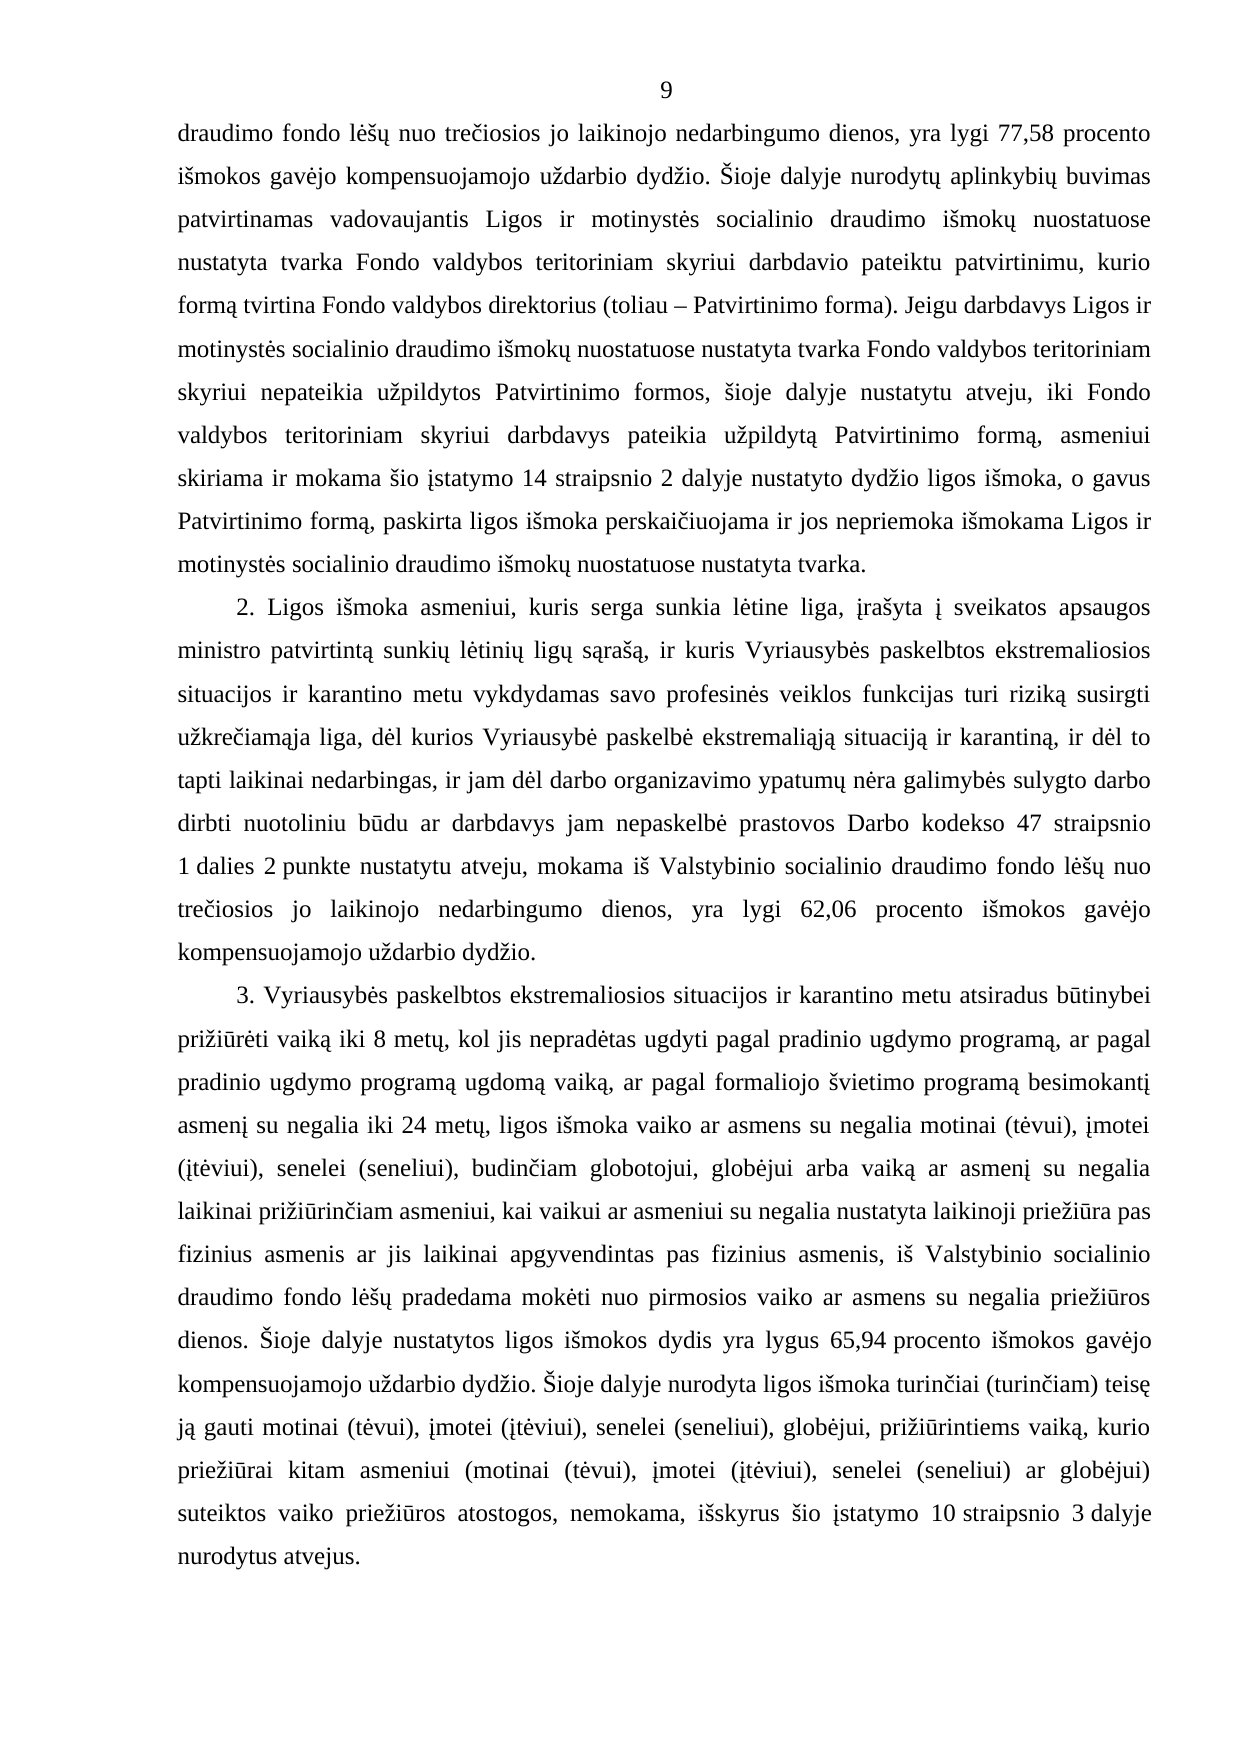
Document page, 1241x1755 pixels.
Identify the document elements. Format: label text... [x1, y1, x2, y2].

text draudimo fondo lėšų nuo trečiosios jo laikinojo nedarbingumo dienos, yra lygi 77,58 procento išmokos gavėjo kompensuojamojo uždarbio dydžio. Šioje dalyje nurodytų aplinkybių buvimas patvirtinamas vadovaujantis Ligos ir motinystės socialinio draudimo išmokų nuostatuose nustatyta tvarka Fondo valdybos teritoriniam skyriui darbdavio pateiktu patvirtinimu, kurio formą tvirtina Fondo valdybos direktorius (toliau – Patvirtinimo forma). Jeigu darbdavys Ligos ir motinystės socialinio draudimo išmokų nuostatuose nustatyta tvarka Fondo valdybos teritoriniam skyriui nepateikia užpildytos Patvirtinimo formos, šioje dalyje nustatytu atveju, iki Fondo valdybos teritoriniam skyriui darbdavys pateikia užpildytą Patvirtinimo formą, asmeniui skiriama ir mokama šio įstatymo 14 straipsnio 2 dalyje nustatyto dydžio ligos išmoka, o gavus Patvirtinimo formą, paskirta ligos išmoka perskaičiuojama ir jos nepriemoka išmokama Ligos ir motinystės socialinio draudimo išmokų nuostatuose nustatyta tvarka. [177, 118, 1152, 578]
text 2. Ligos išmoka asmeniui, kuris serga sunkia lėtine liga, įrašyta į sveikatos apsaugos ministro patvirtintą sunkių lėtinių ligų sąrašą, ir kuris Vyriausybės paskelbtos ekstremaliosios situacijos ir karantino metu vykdydamas savo profesinės veiklos funkcijas turi riziką susirgti užkrečiamąja liga, dėl kurios Vyriausybė paskelbė ekstremaliąją situaciją ir karantiną, ir dėl to tapti laikinai nedarbingas, ir jam dėl darbo organizavimo ypatumų nėra galimybės sulygto darbo dirbti nuotoliniu būdu ar darbdavys jam nepaskelbė prastovos Darbo kodekso 47 straipsnio 1 dalies 2 punkte nustatytu atveju, mokama iš Valstybinio socialinio draudimo fondo lėšų nuo trečiosios jo laikinojo nedarbingumo dienos, yra lygi 62,06 procento išmokos gavėjo kompensuojamojo uždarbio dydžio. [177, 592, 1152, 966]
text 3. Vyriausybės paskelbtos ekstremaliosios situacijos ir karantino metu atsiradus būtinybei prižiūrėti vaiką iki 8 metų, kol jis nepradėtas ugdyti pagal pradinio ugdymo programą, ar pagal pradinio ugdymo programą ugdomą vaiką, ar pagal formaliojo švietimo programą besimokantį asmenį su negalia iki 24 metų, ligos išmoka vaiko ar asmens su negalia motinai (tėvui), įmotei (įtėviui), senelei (seneliui), budinčiam globotojui, globėjui arba vaiką ar asmenį su negalia laikinai prižiūrinčiam asmeniui, kai vaikui ar asmeniui su negalia nustatyta laikinoji priežiūra pas fizinius asmenis ar jis laikinai apgyvendintas pas fizinius asmenis, iš Valstybinio socialinio draudimo fondo lėšų pradedama mokėti nuo pirmosios vaiko ar asmens su negalia priežiūros dienos. Šioje dalyje nustatytos ligos išmokos dydis yra lygus 65,94 procento išmokos gavėjo kompensuojamojo uždarbio dydžio. Šioje dalyje nurodyta ligos išmoka turinčiai (turinčiam) teisę ją gauti motinai (tėvui), įmotei (įtėviui), senelei (seneliui), globėjui, prižiūrintiems vaiką, kurio priežiūrai kitam asmeniui (motinai (tėvui), įmotei (įtėviui), senelei (seneliui) ar globėjui) suteiktos vaiko priežiūros atostogos, nemokama, išskyrus šio įstatymo 10 straipsnio 3 dalyje nurodytus atvejus. [177, 981, 1152, 1570]
